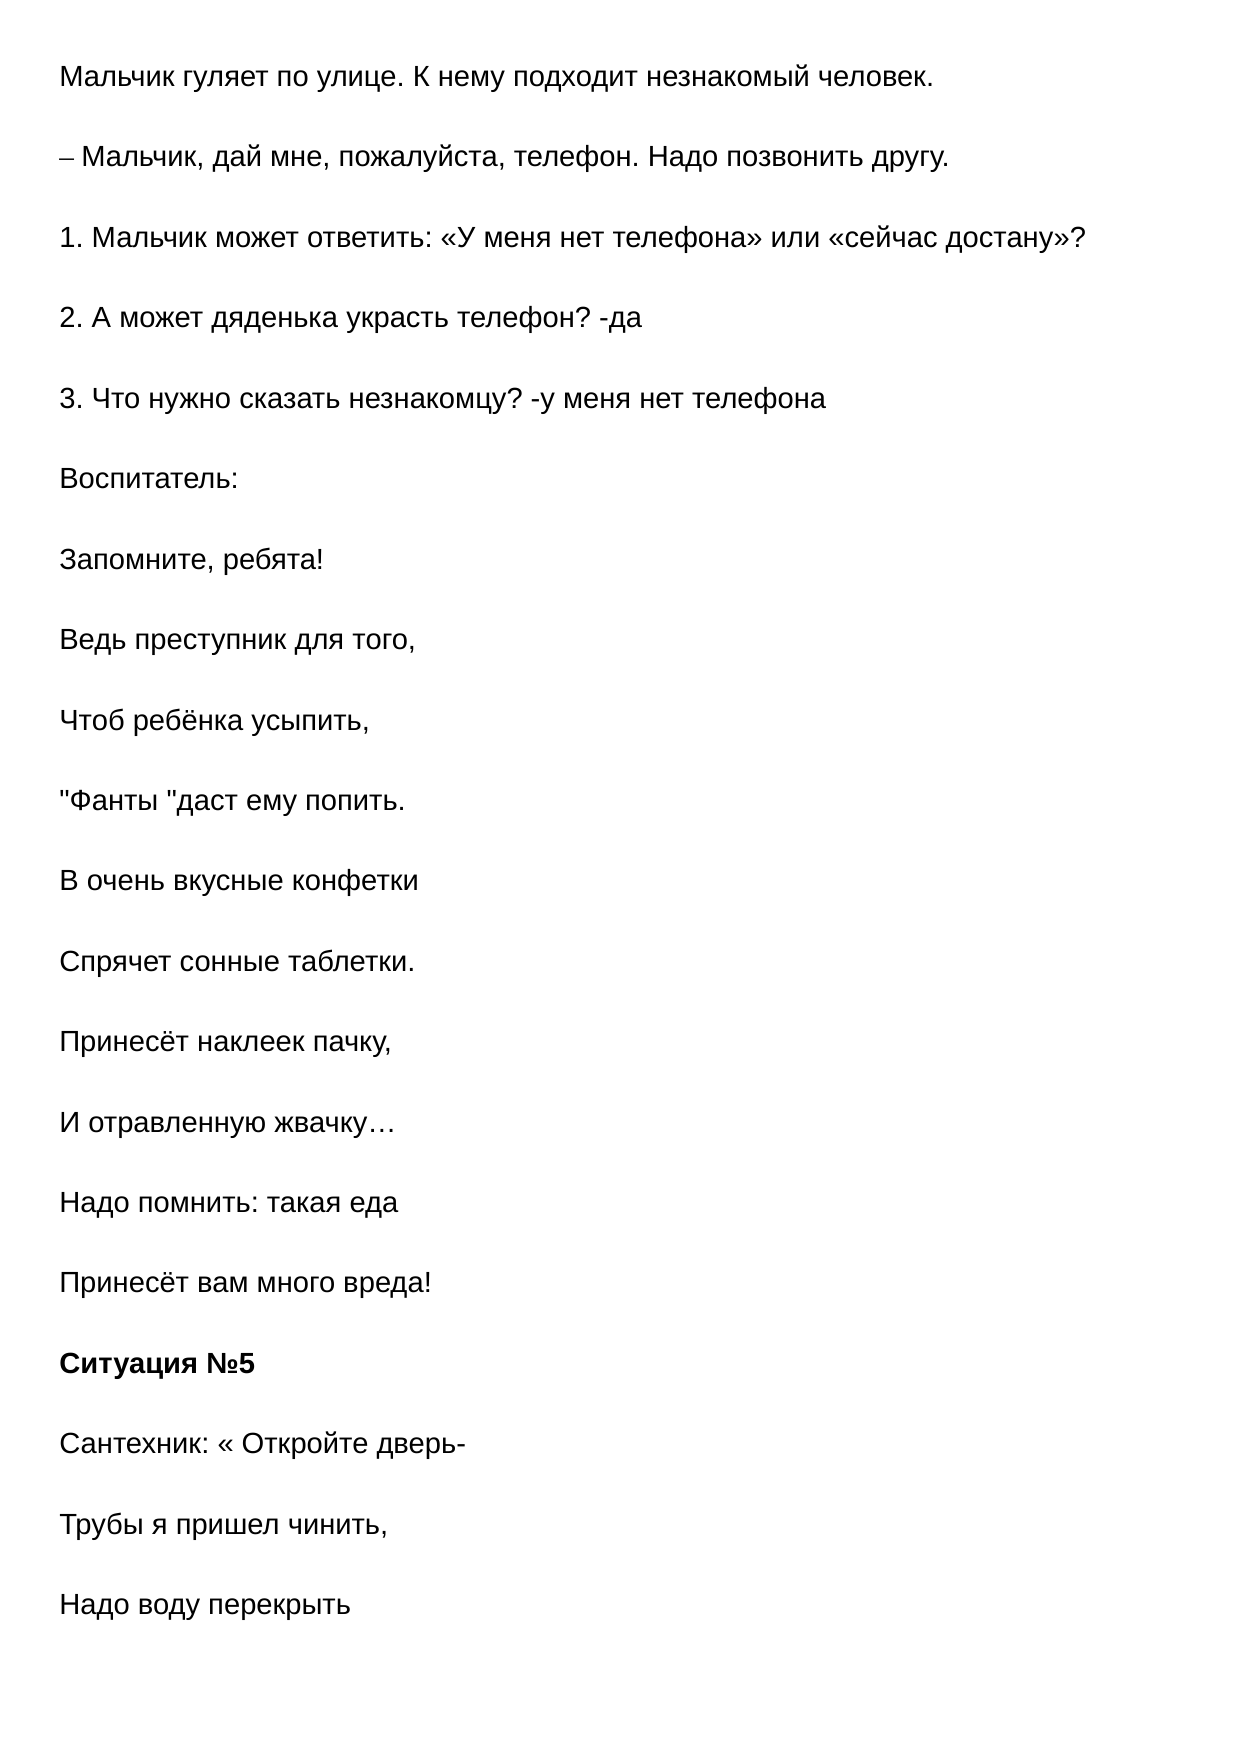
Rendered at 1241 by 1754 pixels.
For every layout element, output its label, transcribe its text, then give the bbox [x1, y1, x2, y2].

text И отравленную жвачку… [59, 1104, 1181, 1138]
text 1. Мальчик может ответить: «У меня нет телефона» или «сейчас достану»? [59, 220, 1181, 253]
text Надо воду перекрыть [59, 1587, 1181, 1621]
text В очень вкусные конфетки [59, 863, 1181, 897]
text Принесёт наклеек пачку, [59, 1024, 1181, 1058]
text Мальчик гуляет по улице. К нему подходит незнакомый человек. [59, 59, 1181, 93]
text Надо помнить: такая еда [59, 1185, 1181, 1218]
text Сантехник: « Откройте дверь- [59, 1426, 1181, 1460]
text Воспитатель: [59, 461, 1181, 495]
text Принесёт вам много вреда! [59, 1265, 1181, 1299]
text Запомните, ребята! [59, 542, 1181, 575]
text 3. Что нужно сказать незнакомцу? -у меня нет телефона [59, 381, 1181, 414]
text Трубы я пришел чинить, [59, 1507, 1181, 1540]
text 2. А может дяденька украсть телефон? -да [59, 300, 1181, 334]
text Спрячет сонные таблетки. [59, 944, 1181, 977]
text Чтоб ребёнка усыпить, [59, 702, 1181, 736]
text "Фанты "даст ему попить. [59, 783, 1181, 816]
text Ведь преступник для того, [59, 622, 1181, 656]
text Ситуация №5 [59, 1346, 1181, 1379]
text – Мальчик, дай мне, пожалуйста, телефон. Надо позвонить другу. [59, 139, 1181, 173]
